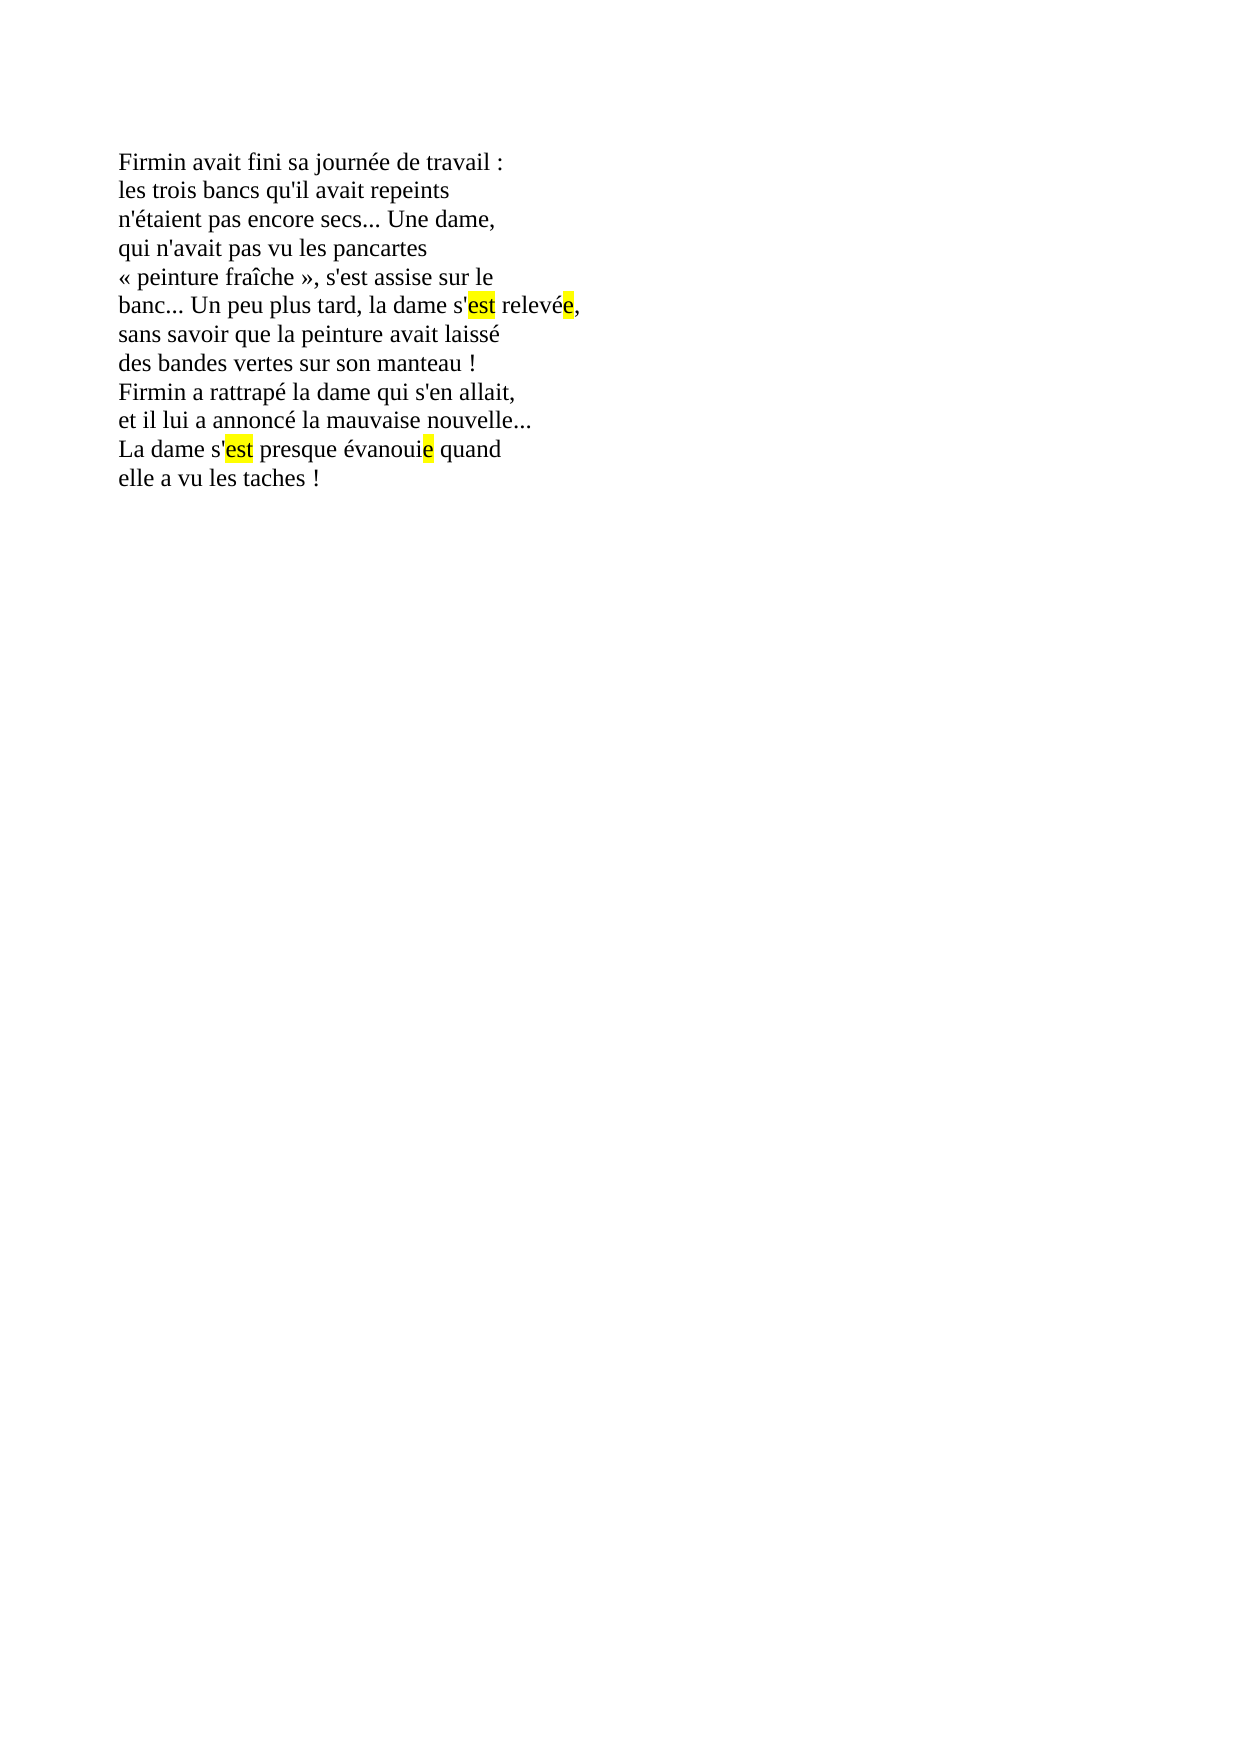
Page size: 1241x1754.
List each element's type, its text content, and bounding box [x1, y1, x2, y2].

text La dame s'est presque évanouie quand [118, 434, 1122, 463]
text Firmin avait fini sa journée de travail : [118, 147, 1122, 176]
text qui n'avait pas vu les pancartes [118, 233, 1122, 262]
text et il lui a annoncé la mauvaise nouvelle... [118, 406, 1122, 434]
text les trois bancs qu'il avait repeints [118, 176, 1122, 204]
text banc... Un peu plus tard, la dame s'est relevée, [118, 291, 1122, 319]
text elle a vu les taches ! [118, 463, 1122, 492]
text n'étaient pas encore secs... Une dame, [118, 204, 1122, 233]
text sans savoir que la peinture avait laissé [118, 319, 1122, 348]
text Firmin a rattrapé la dame qui s'en allait, [118, 377, 1122, 406]
text des bandes vertes sur son manteau ! [118, 348, 1122, 377]
text « peinture fraîche », s'est assise sur le [118, 262, 1122, 291]
